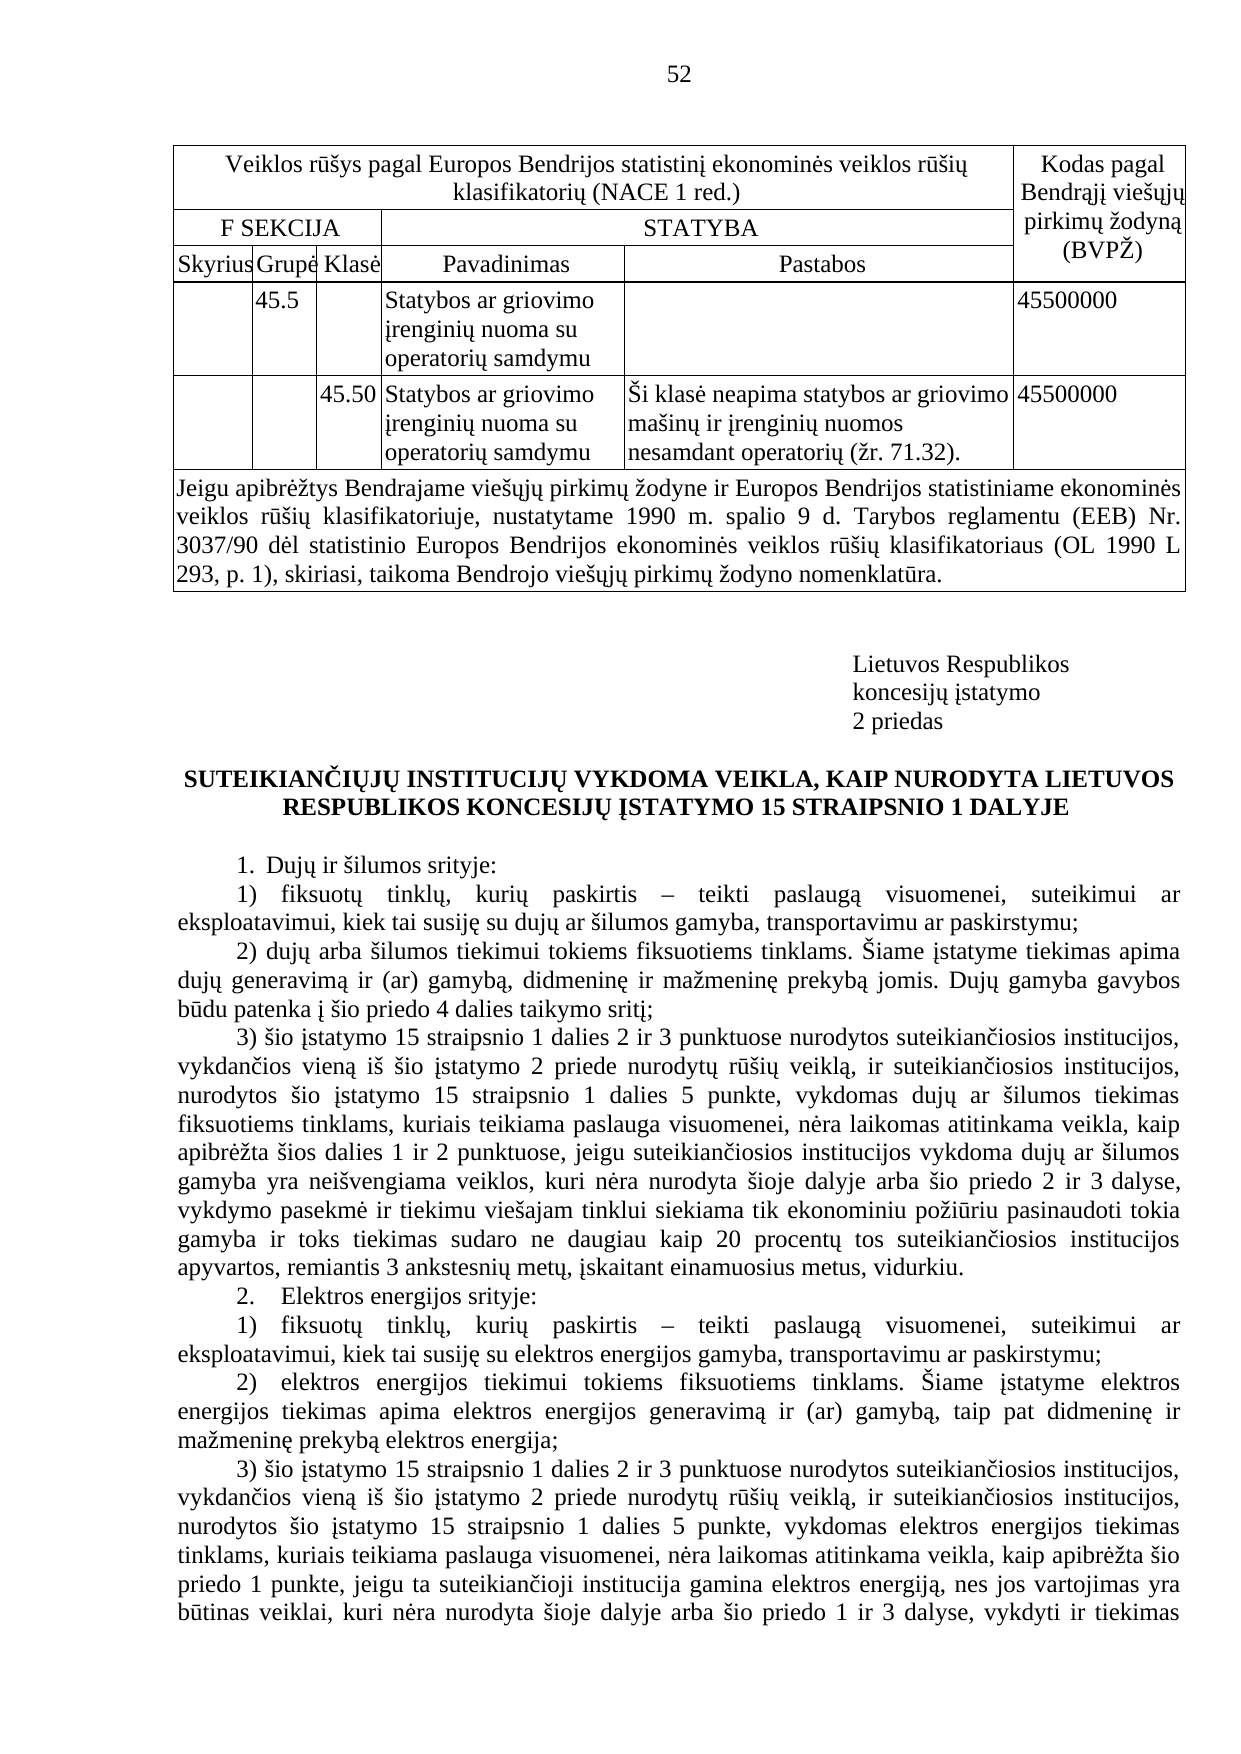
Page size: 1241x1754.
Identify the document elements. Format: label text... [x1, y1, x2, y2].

table_cell Grupė [253, 246, 316, 281]
table_cell F SEKCIJA [174, 210, 381, 245]
table_cell 45.50 [317, 376, 381, 468]
table_cell [174, 376, 252, 468]
text 1) fiksuotų tinklų, kurių paskirtis – teikti paslaugą visuomenei, suteikimui ar eksploatavimui, kiek tai susiję su dujų ar šilumos gamyba, transportavimu ar paskirstymu; [177, 879, 1181, 936]
text 2. Elektros energijos srityje: [177, 1281, 1181, 1310]
text 2) elektros energijos tiekimui tokiems fiksuotiems tinklams. Šiame įstatyme elektros energijos tiekimas apima elektros energijos generavimą ir (ar) gamybą, taip pat didmeninę ir mažmeninę prekybą elektros energija; [177, 1367, 1181, 1454]
table_cell Pastabos [625, 246, 1013, 281]
table_cell Ši klasė neapima statybos ar griovimo mašinų ir įrenginių nuomos nesamdant operatorių (žr. 71.32). [625, 376, 1013, 468]
table_cell Klasė [317, 246, 381, 281]
table_cell 45500000 [1014, 283, 1185, 375]
table_cell STATYBA [382, 210, 1013, 245]
table_cell [174, 283, 252, 375]
text SUTEIKIANČIŲJŲ INSTITUCIJŲ VYKDOMA VEIKLA, KAIP NURODYTA LIETUVOS RESPUBLIKOS KONCESIJŲ ĮSTATYMO 15 STRAIPSNIO 1 DALYJE [177, 764, 1181, 821]
table_cell Pavadinimas [382, 246, 624, 281]
text koncesijų įstatymo [852, 677, 1181, 706]
text 2 priedas [717, 706, 1181, 735]
table_header Veiklos rūšys pagal Europos Bendrijos statistinį ekonominės veiklos rūšių klasifikatorių (NACE 1 red.) [174, 146, 1013, 209]
table_cell [253, 376, 316, 468]
table_cell Jeigu apibrėžtys Bendrajame viešųjų pirkimų žodyne ir Europos Bendrijos statistiniame ekonominės veiklos rūšių klasifikatoriuje, nustatytame 1990 m. spalio 9 d. Tarybos reglamentu (EEB) Nr. 3037/90 dėl statistinio Europos Bendrijos ekonominės veiklos rūšių klasifikatoriaus (OL 1990 L 293, p. 1), skiriasi, taikoma Bendrojo viešųjų pirkimų žodyno nomenklatūra. [174, 470, 1185, 591]
table_header Kodas pagal Bendrąjį viešųjų pirkimų žodyną (BVPŽ) [1014, 146, 1185, 281]
text 3) šio įstatymo 15 straipsnio 1 dalies 2 ir 3 punktuose nurodytos suteikiančiosios institucijos, vykdančios vieną iš šio įstatymo 2 priede nurodytų rūšių veiklą, ir suteikiančiosios institucijos, nurodytos šio įstatymo 15 straipsnio 1 dalies 5 punkte, vykdomas elektros energijos tiekimas tinklams, kuriais teikiama paslauga visuomenei, nėra laikomas atitinkama veikla, kaip apibrėžta šio priedo 1 punkte, jeigu ta suteikiančioji institucija gamina elektros energiją, nes jos vartojimas yra būtinas veiklai, kuri nėra nurodyta šioje dalyje arba šio priedo 1 ir 3 dalyse, vykdyti ir tiekimas [177, 1454, 1181, 1626]
table_cell Statybos ar griovimo įrenginių nuoma su operatorių samdymu [382, 283, 624, 375]
text Lietuvos Respublikos [852, 649, 1181, 677]
text 1) fiksuotų tinklų, kurių paskirtis – teikti paslaugą visuomenei, suteikimui ar eksploatavimui, kiek tai susiję su elektros energijos gamyba, transportavimu ar paskirstymu; [177, 1310, 1181, 1367]
table_cell Statybos ar griovimo įrenginių nuoma su operatorių samdymu [382, 376, 624, 468]
table_cell [625, 283, 1013, 375]
text 3) šio įstatymo 15 straipsnio 1 dalies 2 ir 3 punktuose nurodytos suteikiančiosios institucijos, vykdančios vieną iš šio įstatymo 2 priede nurodytų rūšių veiklą, ir suteikiančiosios institucijos, nurodytos šio įstatymo 15 straipsnio 1 dalies 5 punkte, vykdomas dujų ar šilumos tiekimas fiksuotiems tinklams, kuriais teikiama paslauga visuomenei, nėra laikomas atitinkama veikla, kaip apibrėžta šios dalies 1 ir 2 punktuose, jeigu suteikiančiosios institucijos vykdoma dujų ar šilumos gamyba yra neišvengiama veiklos, kuri nėra nurodyta šioje dalyje arba šio priedo 2 ir 3 dalyse, vykdymo pasekmė ir tiekimu viešajam tinklui siekiama tik ekonominiu požiūriu pasinaudoti tokia gamyba ir toks tiekimas sudaro ne daugiau kaip 20 procentų tos suteikiančiosios institucijos apyvartos, remiantis 3 ankstesnių metų, įskaitant einamuosius metus, vidurkiu. [177, 1022, 1181, 1281]
table_cell [317, 283, 381, 375]
text 1. Dujų ir šilumos srityje: [177, 850, 1181, 879]
table_cell Skyrius [174, 246, 252, 281]
table_cell 45500000 [1014, 376, 1185, 468]
text 2) dujų arba šilumos tiekimui tokiems fiksuotiems tinklams. Šiame įstatyme tiekimas apima dujų generavimą ir (ar) gamybą, didmeninę ir mažmeninę prekybą jomis. Dujų gamyba gavybos būdu patenka į šio priedo 4 dalies taikymo sritį; [177, 936, 1181, 1022]
table_cell 45.5 [253, 283, 316, 375]
